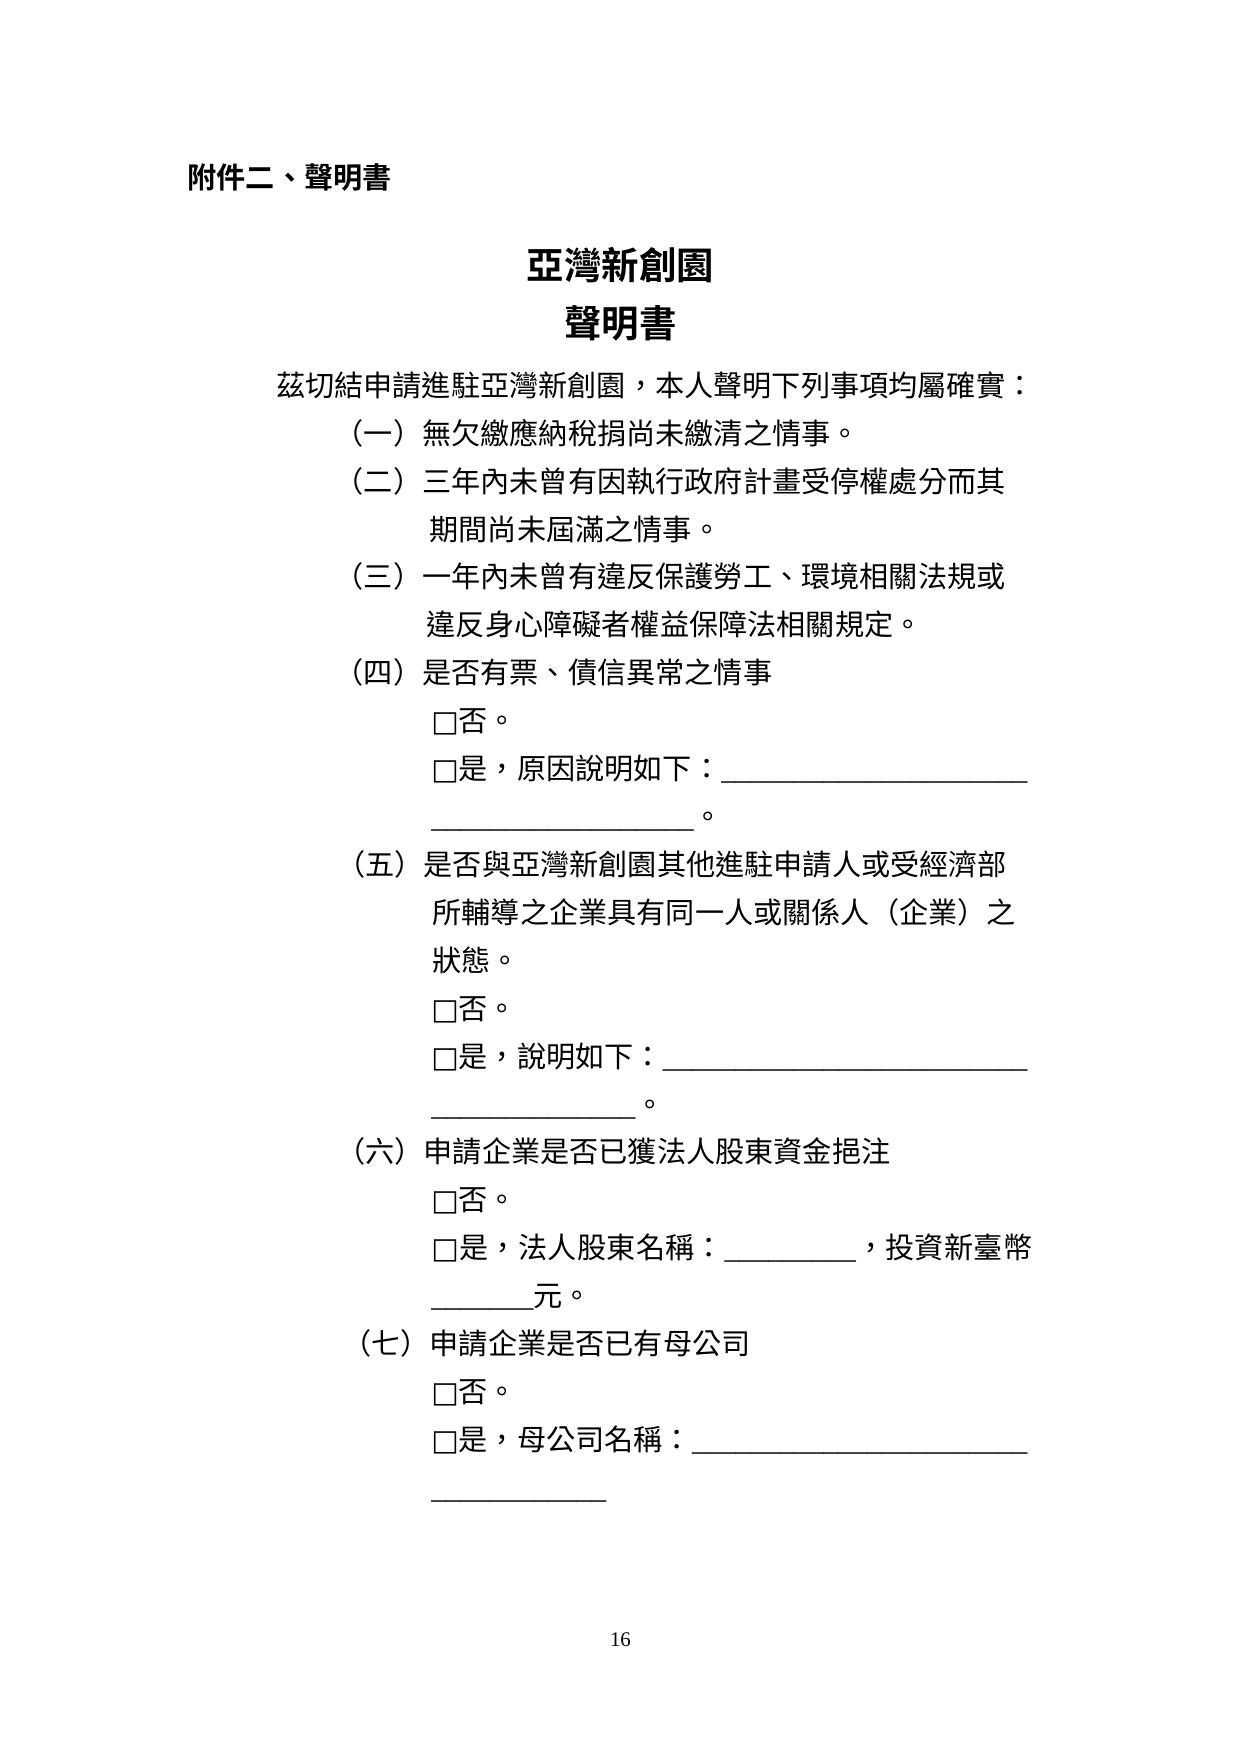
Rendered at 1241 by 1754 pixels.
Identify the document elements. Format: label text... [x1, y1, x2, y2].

text 聲明書 [187, 299, 1053, 347]
list 是否與亞灣新創園其他進駐申請人或受經濟部所輔導之企業具有同一人或關係人（企業）之狀態。 [336, 837, 1032, 981]
text □是，法人股東名稱：_________，投資新臺幣_______元。 [431, 1220, 1032, 1316]
text □否。 [431, 693, 1032, 741]
list 無欠繳應納稅捐尚未繳清之情事。 [334, 406, 1032, 454]
list 一年內未曾有違反保護勞工、環境相關法規或違反身心障礙者權益保障法相關規定。 [334, 549, 1032, 645]
list 申請企業是否已有母公司 [342, 1316, 1032, 1364]
text □是，母公司名稱：___________________________________ [431, 1412, 1032, 1508]
text □否。 [431, 1364, 1032, 1412]
subtitle 附件二、聲明書 [187, 150, 1053, 198]
text □否。 [431, 981, 1032, 1029]
list 三年內未曾有因執行政府計畫受停權處分而其期間尚未屆滿之情事。 [334, 454, 1032, 549]
list 是否有票、債信異常之情事 [334, 645, 1032, 693]
text □是，原因說明如下：_______________________________________。 [431, 741, 1032, 837]
text □是，說明如下：_______________________________________。 [431, 1029, 1032, 1124]
text 茲切結申請進駐亞灣新創園，本人聲明下列事項均屬確實： [276, 358, 1032, 406]
text □否。 [431, 1172, 1032, 1220]
list 申請企業是否已獲法人股東資金挹注 [336, 1124, 1032, 1172]
text 亞灣新創園 [187, 241, 1053, 289]
